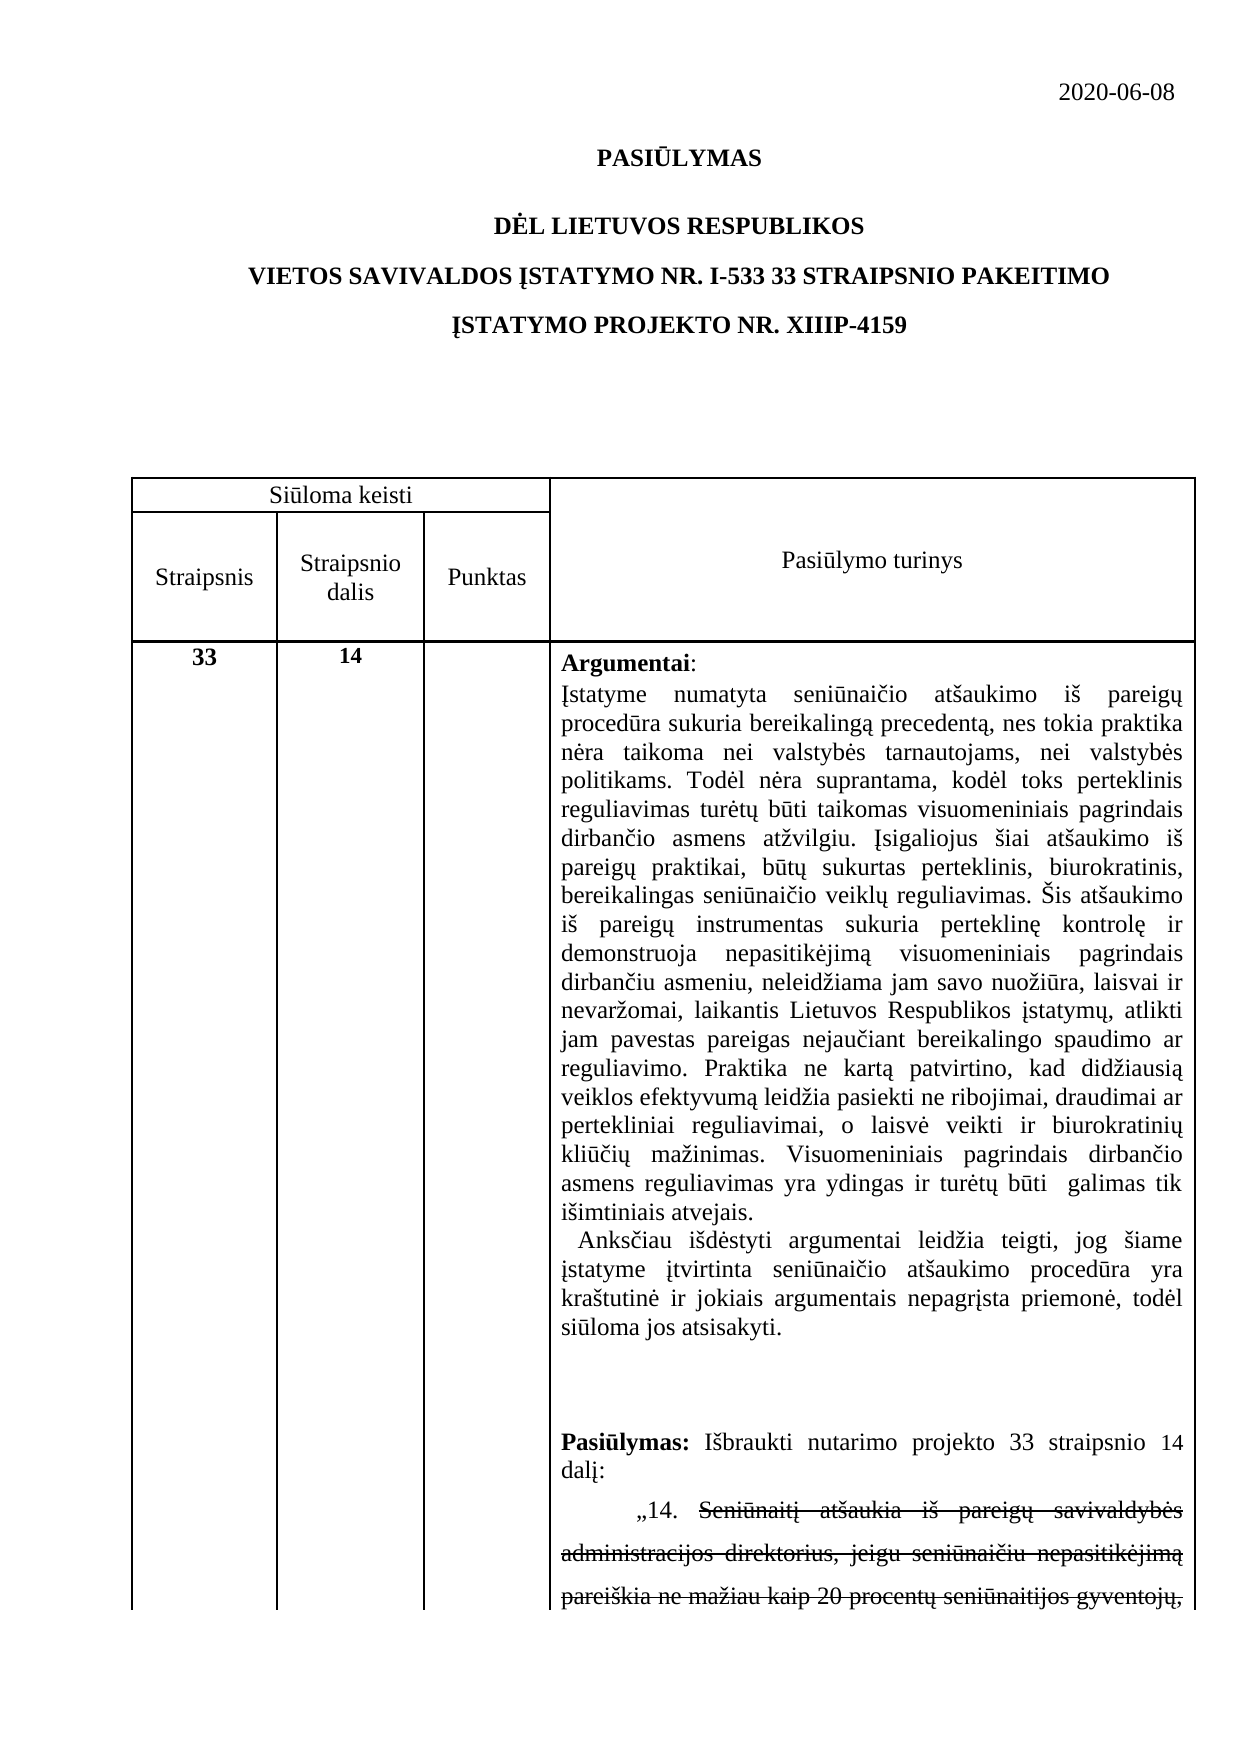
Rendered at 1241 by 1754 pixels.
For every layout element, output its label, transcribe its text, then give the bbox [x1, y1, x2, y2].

table_cell Punktas [425, 513, 549, 640]
text PASIŪLYMAS [177, 143, 1181, 172]
text DĖL LIETUVOS RESPUBLIKOS [177, 211, 1181, 240]
table_cell [425, 1369, 549, 1398]
table_cell [133, 1369, 276, 1398]
table_header Pasiūlymo turinys [551, 479, 1194, 640]
table_cell 33 [133, 643, 276, 1369]
table_cell Straipsnio dalis [278, 513, 423, 640]
table_cell Straipsnis [133, 513, 276, 640]
text ĮSTATYMO PROJEKTO NR. XIIIP-4159 [177, 311, 1181, 339]
table_cell [425, 643, 549, 1369]
table_cell [425, 1398, 549, 1427]
table_cell [551, 1369, 1194, 1398]
table_cell [133, 1398, 276, 1427]
table_header Siūloma keisti [133, 479, 549, 511]
table_cell [133, 1427, 276, 1610]
table_cell Argumentai: Įstatyme numatyta seniūnaičio atšaukimo iš pareigų procedūra sukuria bereikalingą precedentą, nes tokia praktika nėra taikoma nei valstybės tarnautojams, nei valstybės politikams. Todėl nėra suprantama, kodėl toks perteklinis reguliavimas turėtų būti taikomas visuomeniniais pagrindais dirbančio asmens atžvilgiu. Įsigaliojus šiai atšaukimo iš pareigų praktikai, būtų sukurtas perteklinis, biurokratinis, bereikalingas seniūnaičio veiklų reguliavimas. Šis atšaukimo iš pareigų instrumentas sukuria perteklinę kontrolę ir demonstruoja nepasitikėjimą visuomeniniais pagrindais dirbančiu asmeniu, neleidžiama jam savo nuožiūra, laisvai ir nevaržomai, laikantis Lietuvos Respublikos įstatymų, atlikti jam pavestas pareigas nejaučiant bereikalingo spaudimo ar reguliavimo. Praktika ne kartą patvirtino, kad didžiausią veiklos efektyvumą leidžia pasiekti ne ribojimai, draudimai ar pertekliniai reguliavimai, o laisvė veikti ir biurokratinių kliūčių mažinimas. Visuomeniniais pagrindais dirbančio asmens reguliavimas yra ydingas ir turėtų būti galimas tik išimtiniais atvejais. Anksčiau išdėstyti argumentai leidžia teigti, jog šiame įstatyme įtvirtinta seniūnaičio atšaukimo procedūra yra kraštutinė ir jokiais argumentais nepagrįsta priemonė, todėl siūloma jos atsisakyti. [551, 643, 1194, 1369]
table_cell [278, 1427, 423, 1610]
table_cell [425, 1427, 549, 1610]
table_cell [278, 1369, 423, 1398]
table_cell 14 [278, 643, 423, 1369]
text 2020-06-08 [177, 77, 1181, 106]
text VIETOS SAVIVALDOS ĮSTATYMO NR. I-533 33 STRAIPSNIO PAKEITIMO [177, 261, 1181, 290]
table_cell [551, 1398, 1194, 1427]
table_cell Pasiūlymas: Išbraukti nutarimo projekto 33 straipsnio 14 dalį: „14. Seniūnaitį atšaukia iš pareigų savivaldybės administracijos direktorius, jeigu seniūnaičiu nepasitikėjimą pareiškia ne mažiau kaip 20 procentų seniūnaitijos gyventojų, [551, 1427, 1194, 1610]
table_cell [278, 1398, 423, 1427]
